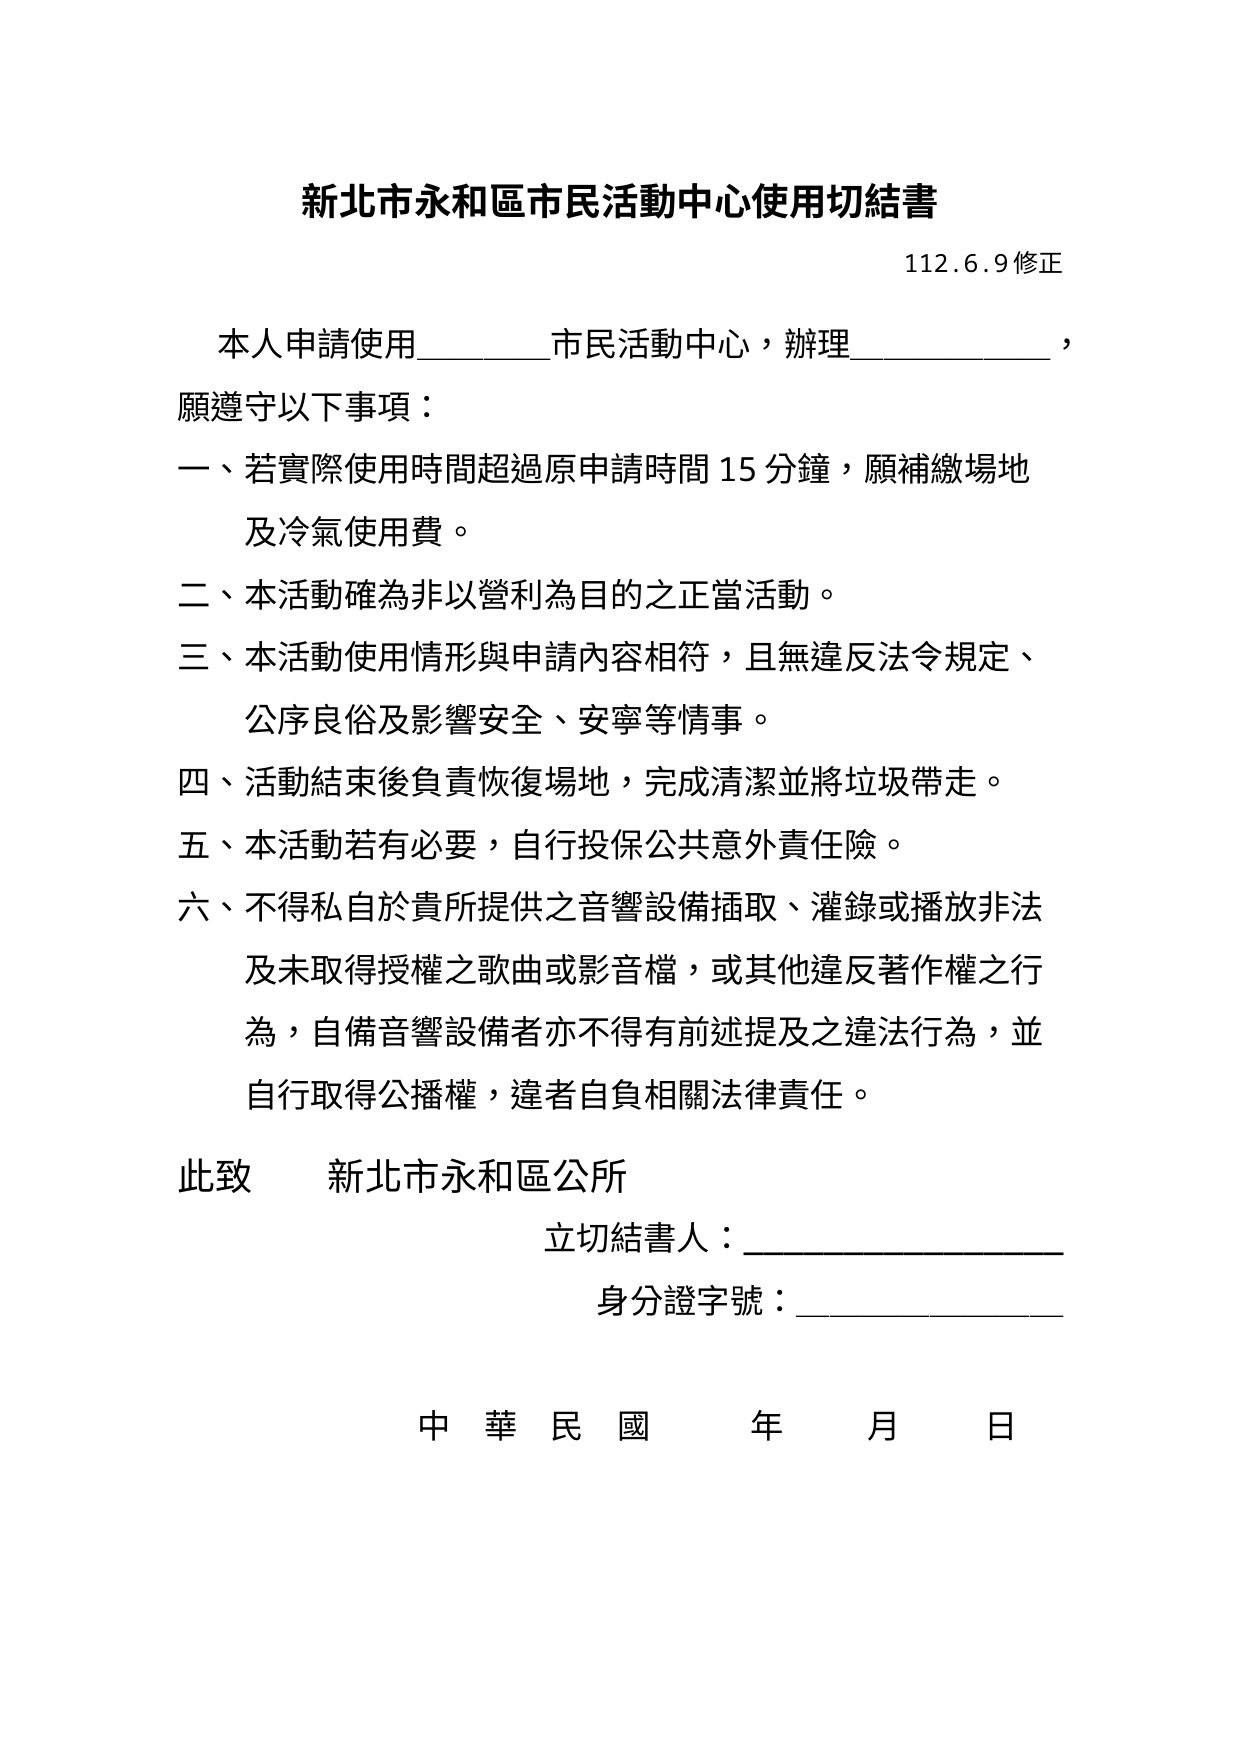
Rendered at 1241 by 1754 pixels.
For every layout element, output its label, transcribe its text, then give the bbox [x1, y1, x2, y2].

text 四、活動結束後負責恢復場地，完成清潔並將垃圾帶走。 [177, 738, 1063, 801]
text 本人申請使用＿＿＿＿市民活動中心，辦理＿＿＿＿＿＿， [177, 301, 1063, 363]
text 立切結書人：________________ [177, 1194, 1063, 1257]
text 一、若實際使用時間超過原申請時間15分鐘，願補繳場地及冷氣使用費。 [177, 426, 1063, 551]
text 此致 新北市永和區公所 [177, 1132, 1063, 1194]
text 二、本活動確為非以營利為目的之正當活動。 [177, 551, 1063, 613]
text 新北市永和區市民活動中心使用切結書 [177, 157, 1063, 219]
text 五、本活動若有必要，自行投保公共意外責任險。 [177, 801, 1063, 863]
text 三、本活動使用情形與申請內容相符，且無違反法令規定、公序良俗及影響安全、安寧等情事。 [177, 613, 1063, 738]
text 身分證字號：＿＿＿＿＿＿＿＿ [177, 1257, 1063, 1319]
text 願遵守以下事項： [177, 363, 1063, 426]
text 112.6.9修正 [177, 219, 1063, 282]
text 六、不得私自於貴所提供之音響設備插取、灌錄或播放非法及未取得授權之歌曲或影音檔，或其他違反著作權之行為，自備音響設備者亦不得有前述提及之違法行為，並自行取得公播權，違者自負相關法律責任。 [177, 863, 1063, 1113]
text 中 華 民 國 年 月 日 [177, 1382, 1063, 1444]
